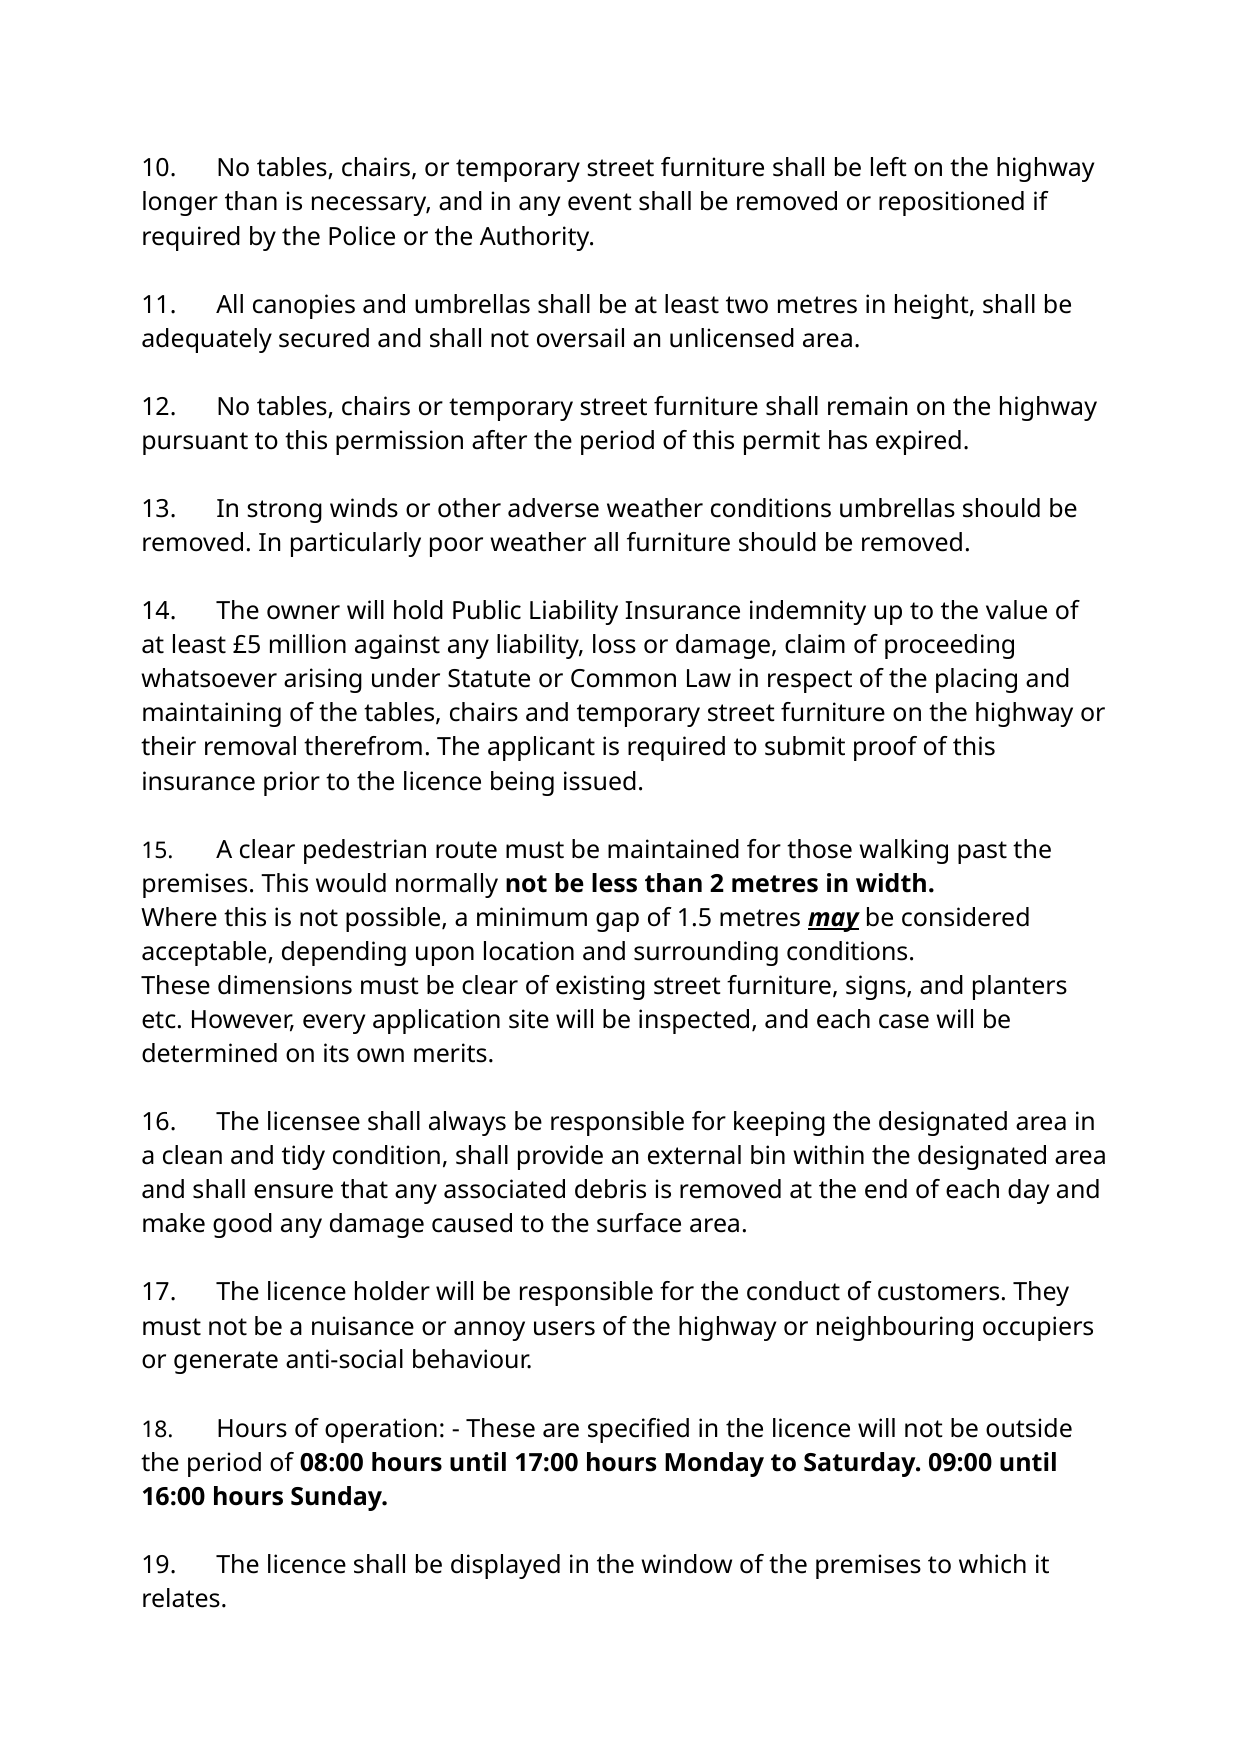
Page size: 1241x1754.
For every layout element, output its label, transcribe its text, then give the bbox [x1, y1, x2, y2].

list No tables, chairs or temporary street furniture shall remain on the highway pursuant to this permission after the period of this permit has expired. [141, 388, 1107, 457]
list No tables, chairs, or temporary street furniture shall be left on the highway longer than is necessary, and in any event shall be removed or repositioned if required by the Police or the Authority. [141, 150, 1107, 252]
list The owner will hold Public Liability Insurance indemnity up to the value of at least £5 million against any liability, loss or damage, claim of proceeding whatsoever arising under Statute or Common Law in respect of the placing and maintaining of the tables, chairs and temporary street furniture on the highway or their removal therefrom. The applicant is required to submit proof of this insurance prior to the licence being issued. [141, 593, 1107, 797]
list A clear pedestrian route must be maintained for those walking past the premises. This would normally not be less than 2 metres in width. [141, 831, 1107, 899]
list Where this is not possible, a minimum gap of 1.5 metres may be considered acceptable, depending upon location and surrounding conditions. These dimensions must be clear of existing street furniture, signs, and planters etc. However, every application site will be inspected, and each case will be determined on its own merits. [141, 899, 1107, 1070]
list Hours of operation: - These are specified in the licence will not be outside the period of 08:00 hours until 17:00 hours Monday to Saturday. 09:00 until 16:00 hours Sunday. [141, 1410, 1107, 1512]
list The licence shall be displayed in the window of the premises to which it relates. [141, 1547, 1107, 1615]
list The licensee shall always be responsible for keeping the designated area in a clean and tidy condition, shall provide an external bin within the designated area and shall ensure that any associated debris is removed at the end of each day and make good any damage caused to the surface area. [141, 1104, 1107, 1240]
list All canopies and umbrellas shall be at least two metres in height, shall be adequately secured and shall not oversail an unlicensed area. [141, 286, 1107, 354]
list The licence holder will be responsible for the conduct of customers. They must not be a nuisance or annoy users of the highway or neighbouring occupiers or generate anti-social behaviour. [141, 1274, 1107, 1376]
list In strong winds or other adverse weather conditions umbrellas should be removed. In particularly poor weather all furniture should be removed. [141, 491, 1107, 559]
